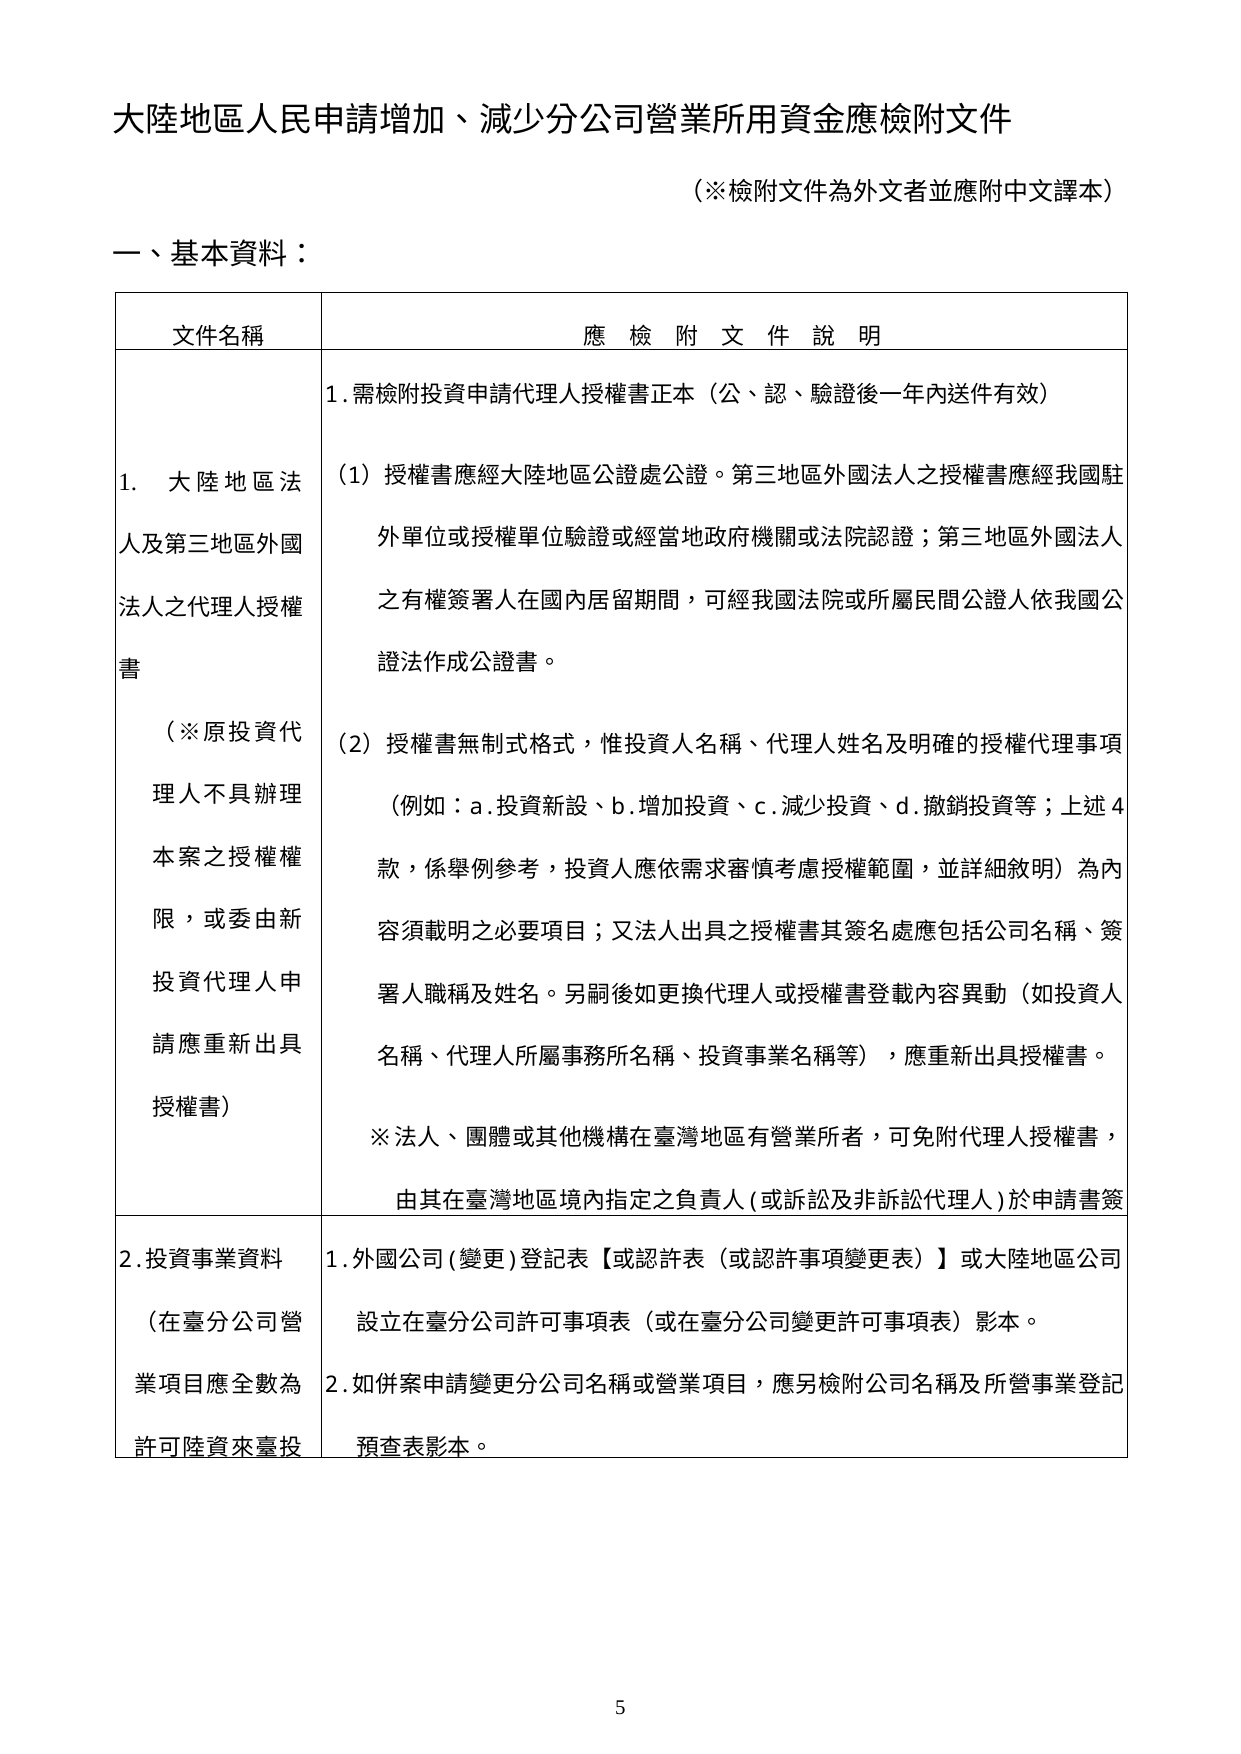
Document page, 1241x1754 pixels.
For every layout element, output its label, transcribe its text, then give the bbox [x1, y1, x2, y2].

table_cell 大陸地區法人及第三地區外國法人之代理人授權書 （※原投資代理人不具辦理本案之授權權限，或委由新投資代理人申請應重新出具授權書） [116, 350, 321, 1215]
subtitle 一、基本資料： [112, 210, 1128, 273]
table_cell 2.投資事業資料 （在臺分公司營業項目應全數為許可陸資來臺投資正面表列之營業項目） [116, 1216, 321, 1457]
table_header 文件名稱 [116, 293, 321, 349]
table_header 應 檢 附 文 件 說 明 [322, 293, 1127, 349]
table_cell 1.外國公司(變更)登記表【或認許表（或認許事項變更表）】或大陸地區公司設立在臺分公司許可事項表（或在臺分公司變更許可事項表）影本。 2.如併案申請變更分公司名稱或營業項目，應另檢附公司名稱及所營事業登記預查表影本。 [322, 1216, 1127, 1457]
text 大陸地區人民申請增加、減少分公司營業所用資金應檢附文件 [112, 75, 1128, 137]
table_cell 1.需檢附投資申請代理人授權書正本（公、認、驗證後一年內送件有效） （1）授權書應經大陸地區公證處公證。第三地區外國法人之授權書應經我國駐外單位或授權單位驗證或經當地政府機關或法院認證；第三地區外國法人之有權簽署人在國內居留期間，可經我國法院或所屬民間公證人依我國公證法作成公證書。 （2）授權書無制式格式，惟投資人名稱、代理人姓名及明確的授權代理事項（例如：a.投資新設、b.增加投資、c.減少投資、d.撤銷投資等；上述4款，係舉例參考，投資人應依需求審慎考慮授權範圍，並詳細敘明）為內容須載明之必要項目；又法人出具之授權書其簽名處應包括公司名稱、簽署人職稱及姓名。另嗣後如更換代理人或授權書登載內容異動（如投資人名稱、代理人所屬事務所名稱、投資事業名稱等），應重新出具授權書。 ※法人、團體或其他機構在臺灣地區有營業所者，可免附代理人授權書，由其在臺灣地區境內指定之負責人(或訴訟及非訴訟代理人)於申請書簽章〔請蓋外國公司登記表(或認許登記表)或大陸地區公司許可事項表上在臺灣地區境內指定之負責人(或訴訟及非訴訟代理人)之印鑑〕，逕送（寄）經濟部投資審議司辦理。另應檢附在臺灣地區境內指定之負責人(或訴訟及非訴訟代理人)有效期限之護照影本及外國公司(變更)登記表〔或認許表（或認許事項變更表）〕及在臺分公司登記表或大陸地區公司設立在臺分公司許可事項表（或在臺分公司變更許可事項表）。 2.代理人身分證明及執業證明文件影本： 代理人須為在臺灣地區執業之律師或會計師，並應檢附其身分證明及執業證明文件影本。 [322, 350, 1127, 1215]
text （※檢附文件為外文者並應附中文譯本） [112, 148, 1128, 210]
